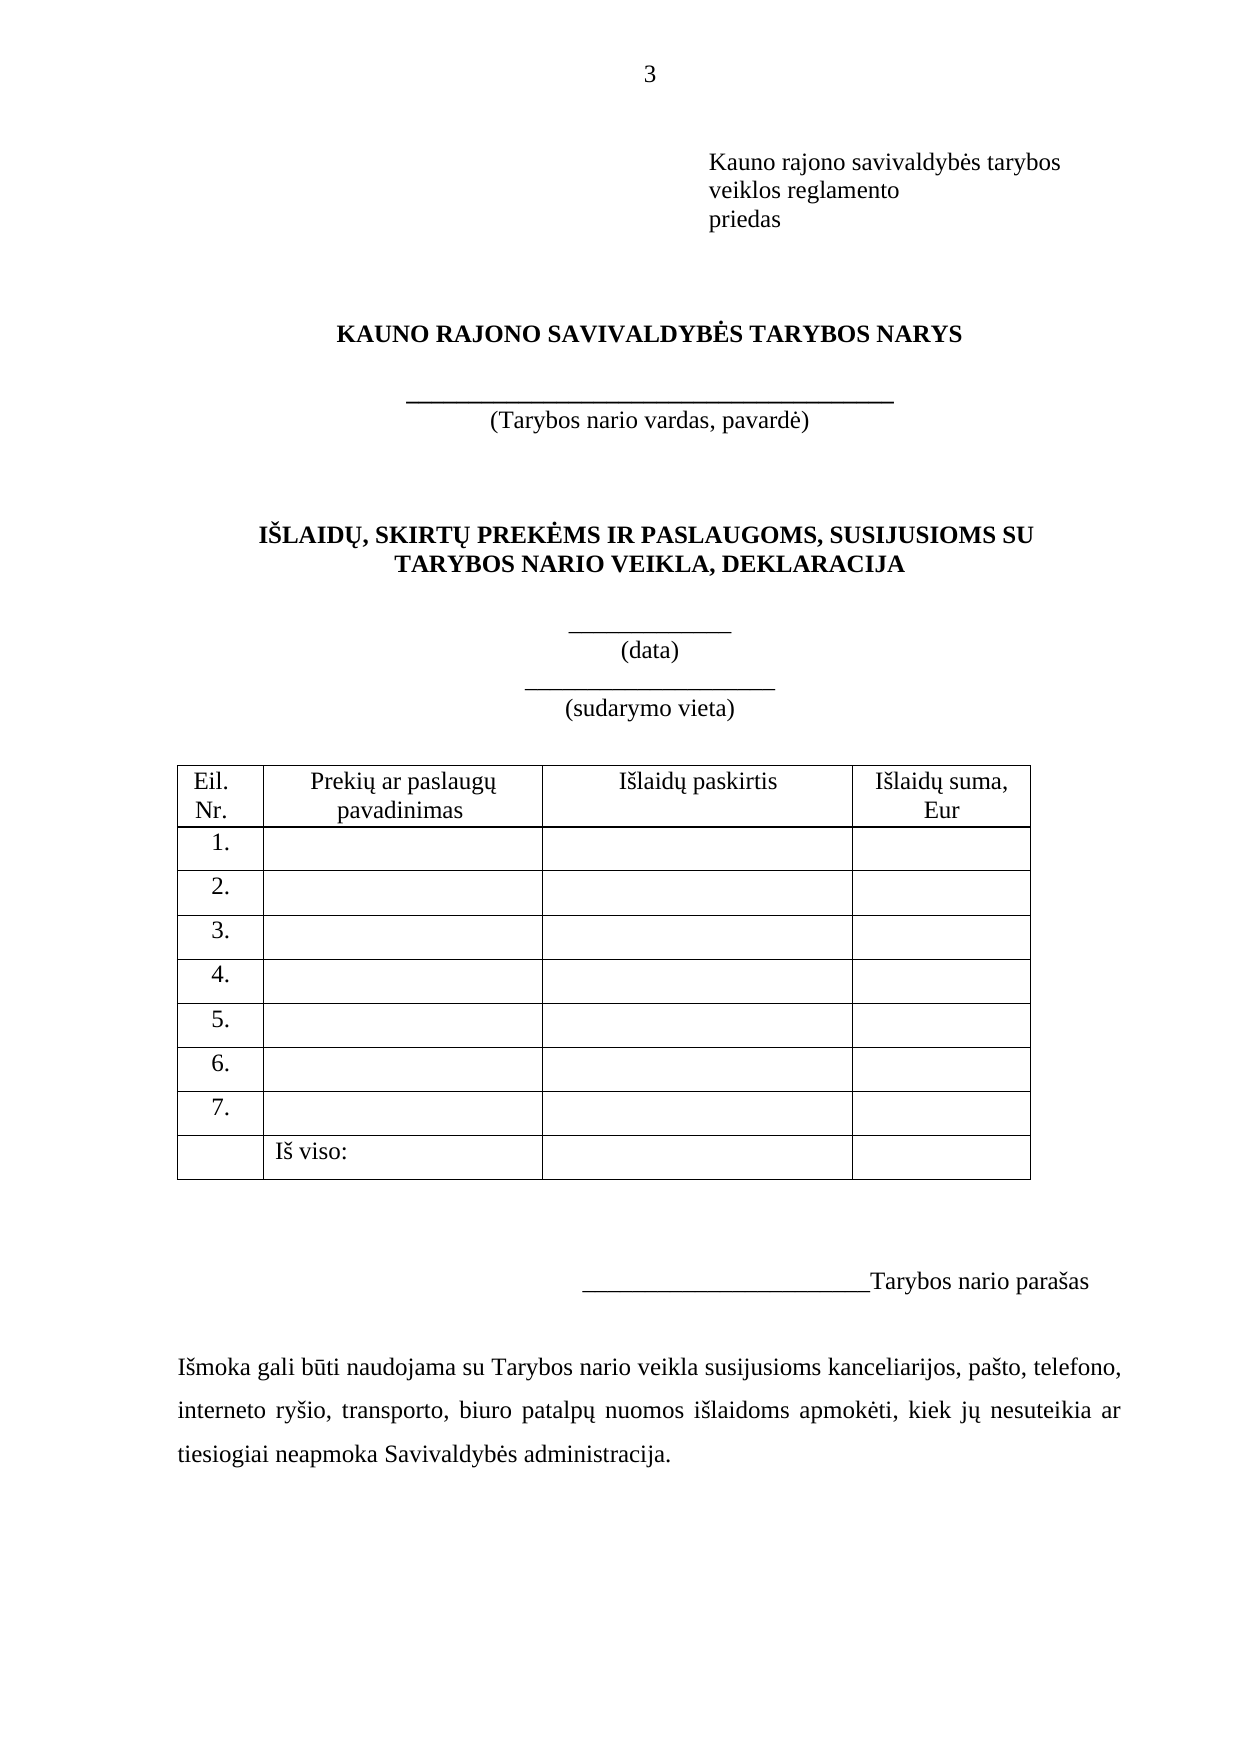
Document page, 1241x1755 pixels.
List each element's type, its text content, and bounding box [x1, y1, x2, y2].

table_cell [853, 960, 1030, 1003]
text veiklos reglamento [177, 176, 1122, 204]
text _______________________________________ [177, 377, 1122, 406]
table_cell 3. [178, 916, 263, 958]
table_cell [264, 1004, 542, 1047]
table_cell [853, 1048, 1030, 1091]
table_cell [853, 916, 1030, 958]
table_cell [543, 1048, 852, 1091]
table_cell [264, 871, 542, 914]
text Kauno rajono savivaldybės tarybos [177, 147, 1122, 176]
table_cell [853, 1004, 1030, 1047]
table_header Išlaidų paskirtis [543, 766, 852, 826]
text (data) [177, 636, 1122, 664]
table_header Eil. Nr. [178, 766, 263, 826]
table_cell [264, 828, 542, 870]
table_cell 5. [178, 1004, 263, 1047]
text priedas [177, 204, 1122, 233]
table_cell [853, 871, 1030, 914]
table_cell [543, 1004, 852, 1047]
text (Tarybos nario vardas, pavardė) [177, 406, 1122, 434]
text _____________ [177, 607, 1122, 636]
table_cell [264, 960, 542, 1003]
table_cell 6. [178, 1048, 263, 1091]
table_cell [543, 1092, 852, 1135]
table_cell 1. [178, 828, 263, 870]
table_cell [853, 1092, 1030, 1135]
table_cell Iš viso: [264, 1136, 542, 1179]
table_cell [543, 916, 852, 958]
table_cell [543, 871, 852, 914]
table_header Prekių ar paslaugų pavadinimas [264, 766, 542, 826]
text Išmoka gali būti naudojama su Tarybos nario veikla susijusioms kanceliarijos, pašto, telefono, interneto ryšio, transporto, biuro patalpų nuomos išlaidoms apmokėti, kiek jų nesuteikia ar tiesiogiai neapmoka Savivaldybės administracija. [177, 1352, 1122, 1467]
table_cell [543, 960, 852, 1003]
table_cell [543, 828, 852, 870]
text _______________________Tarybos nario parašas [582, 1266, 1122, 1295]
text IŠLAIDŲ, SKIRTŲ PREKĖMS IR PASLAUGOMS, SUSIJUSIOMS SU [177, 521, 1122, 549]
table_cell [853, 1136, 1030, 1179]
table_cell [853, 828, 1030, 870]
table_cell [178, 1136, 263, 1179]
text KAUNO RAJONO SAVIVALDYBĖS TARYBOS NARYS [177, 319, 1122, 348]
text (sudarymo vieta) [177, 693, 1122, 722]
table_cell 4. [178, 960, 263, 1003]
table_header Išlaidų suma, Eur [853, 766, 1030, 826]
table_cell [543, 1136, 852, 1179]
table_cell 7. [178, 1092, 263, 1135]
table_cell 2. [178, 871, 263, 914]
table_cell [264, 1092, 542, 1135]
text ____________________ [177, 664, 1122, 693]
table_cell [264, 916, 542, 958]
text TARYBOS NARIO VEIKLA, DEKLARACIJA [177, 549, 1122, 578]
table_cell [264, 1048, 542, 1091]
